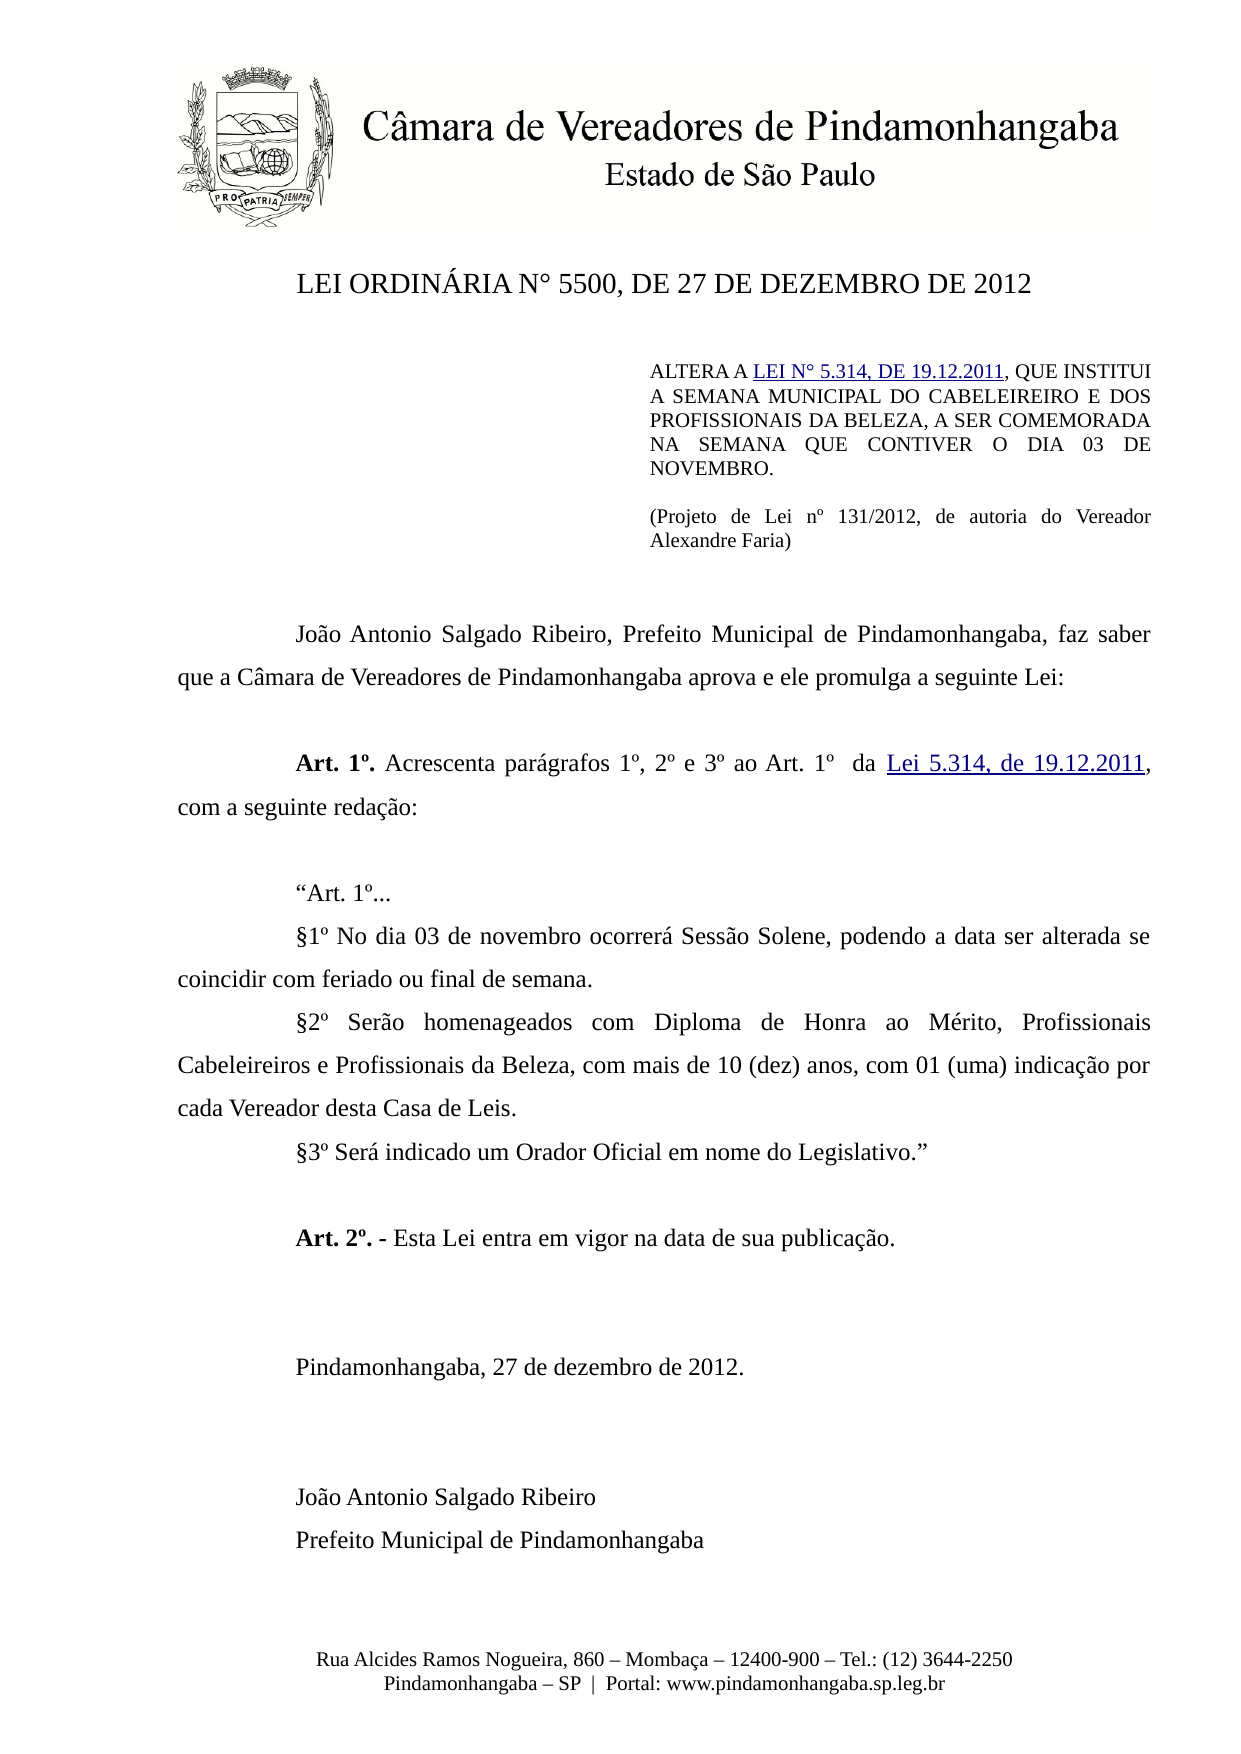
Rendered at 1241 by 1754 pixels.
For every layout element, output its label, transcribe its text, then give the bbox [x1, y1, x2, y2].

text (Projeto de Lei nº 131/2012, de autoria do Vereador Alexandre Faria) [649, 504, 1152, 552]
text Pindamonhangaba, 27 de dezembro de 2012. [177, 1352, 1152, 1381]
picture [177, 59, 1152, 236]
text ALTERA A LEI N° 5.314, DE 19.12.2011, QUE INSTITUI A SEMANA MUNICIPAL DO CABELEIREIRO E DOS PROFISSIONAIS DA BELEZA, A SER COMEMORADA NA SEMANA QUE CONTIVER O DIA 03 DE NOVEMBRO. [649, 359, 1152, 480]
text LEI ORDINÁRIA N° 5500, de 27 de dezembro de 2012 [177, 266, 1152, 299]
text Prefeito Municipal de Pindamonhangaba [177, 1525, 1152, 1553]
text João Antonio Salgado Ribeiro, Prefeito Municipal de Pindamonhangaba, faz saber que a Câmara de Vereadores de Pindamonhangaba aprova e ele promulga a seguinte Lei: [177, 619, 1152, 691]
text §3º Será indicado um Orador Oficial em nome do Legislativo.” [177, 1137, 1152, 1165]
text §1º No dia 03 de novembro ocorrerá Sessão Solene, podendo a data ser alterada se coincidir com feriado ou final de semana. [177, 921, 1152, 993]
text Art. 1º. Acrescenta parágrafos 1º, 2º e 3º ao Art. 1º da Lei 5.314, de 19.12.2011, com a seguinte redação: [177, 748, 1152, 820]
text “Art. 1º... [177, 878, 1152, 907]
text Art. 2º. - Esta Lei entra em vigor na data de sua publicação. [177, 1223, 1152, 1252]
text §2º Serão homenageados com Diploma de Honra ao Mérito, Profissionais Cabeleireiros e Profissionais da Beleza, com mais de 10 (dez) anos, com 01 (uma) indicação por cada Vereador desta Casa de Leis. [177, 1007, 1152, 1122]
text João Antonio Salgado Ribeiro [177, 1482, 1152, 1510]
